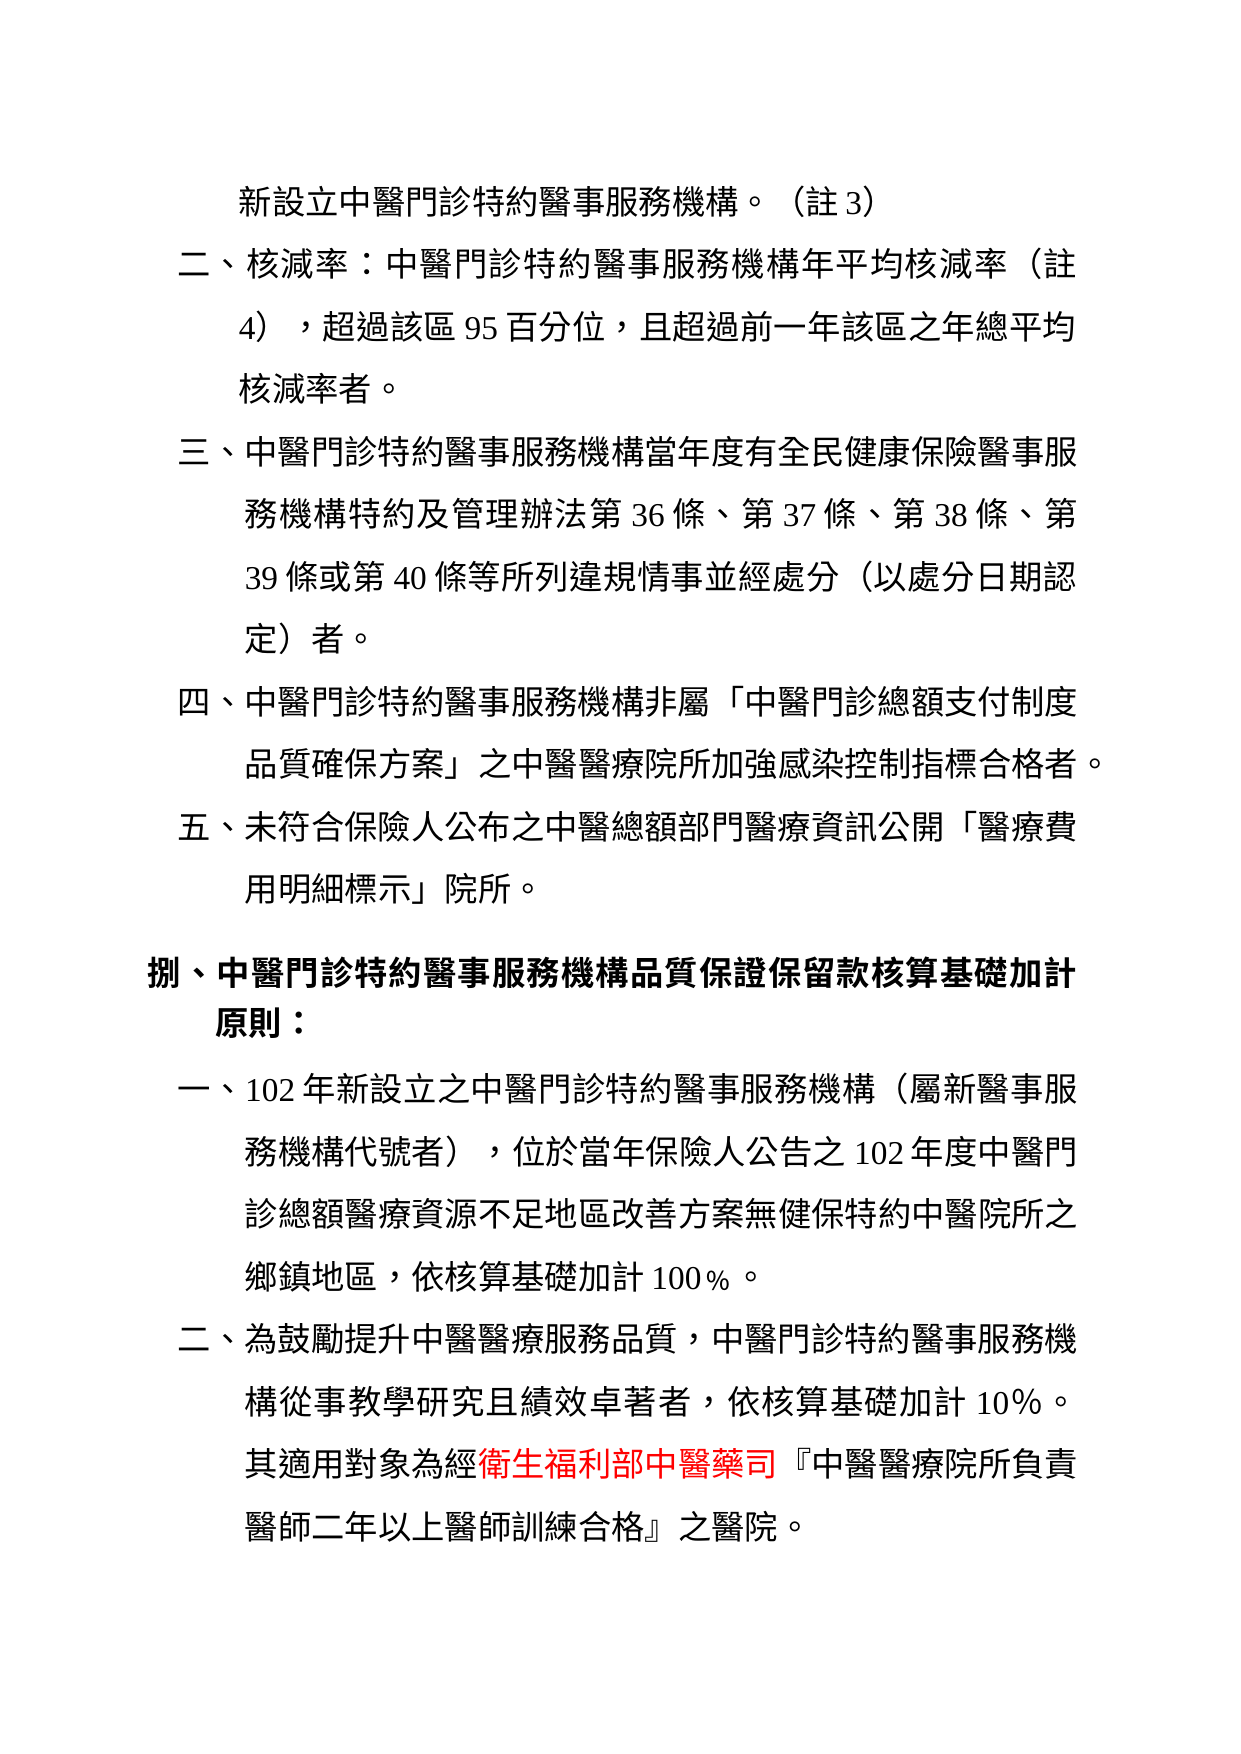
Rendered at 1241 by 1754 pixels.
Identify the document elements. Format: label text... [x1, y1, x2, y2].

text 一、102年新設立之中醫門診特約醫事服務機構（屬新醫事服務機構代號者），位於當年保險人公告之102年度中醫門診總額醫療資源不足地區改善方案無健保特約中醫院所之鄉鎮地區，依核算基礎加計100﹪。 [177, 1046, 1078, 1296]
text 二、核減率：中醫門診特約醫事服務機構年平均核減率（註4），超過該區95百分位，且超過前一年該區之年總平均核減率者。 [177, 221, 1078, 408]
text 三、中醫門診特約醫事服務機構當年度有全民健康保險醫事服務機構特約及管理辦法第36條、第37條、第38條、第39條或第40條等所列違規情事並經處分（以處分日期認定）者。 [177, 408, 1078, 658]
text 二、為鼓勵提升中醫醫療服務品質，中醫門診特約醫事服務機構從事教學研究且績效卓著者，依核算基礎加計10％。其適用對象為經衛生福利部中醫藥司『中醫醫療院所負責醫師二年以上醫師訓練合格』之醫院。 [177, 1296, 1078, 1546]
text 一、102年度在各鄉鎮市區每萬人口中醫師數3.0以上之地區，新設立中醫門診特約醫事服務機構。（註3） [177, 158, 1078, 221]
text 捌、中醫門診特約醫事服務機構品質保證保留款核算基礎加計原則： [148, 946, 1078, 1046]
text 五、未符合保險人公布之中醫總額部門醫療資訊公開「醫療費用明細標示」院所。 [177, 783, 1078, 908]
text 四、中醫門診特約醫事服務機構非屬「中醫門診總額支付制度品質確保方案」之中醫醫療院所加強感染控制指標合格者。 [177, 658, 1078, 783]
